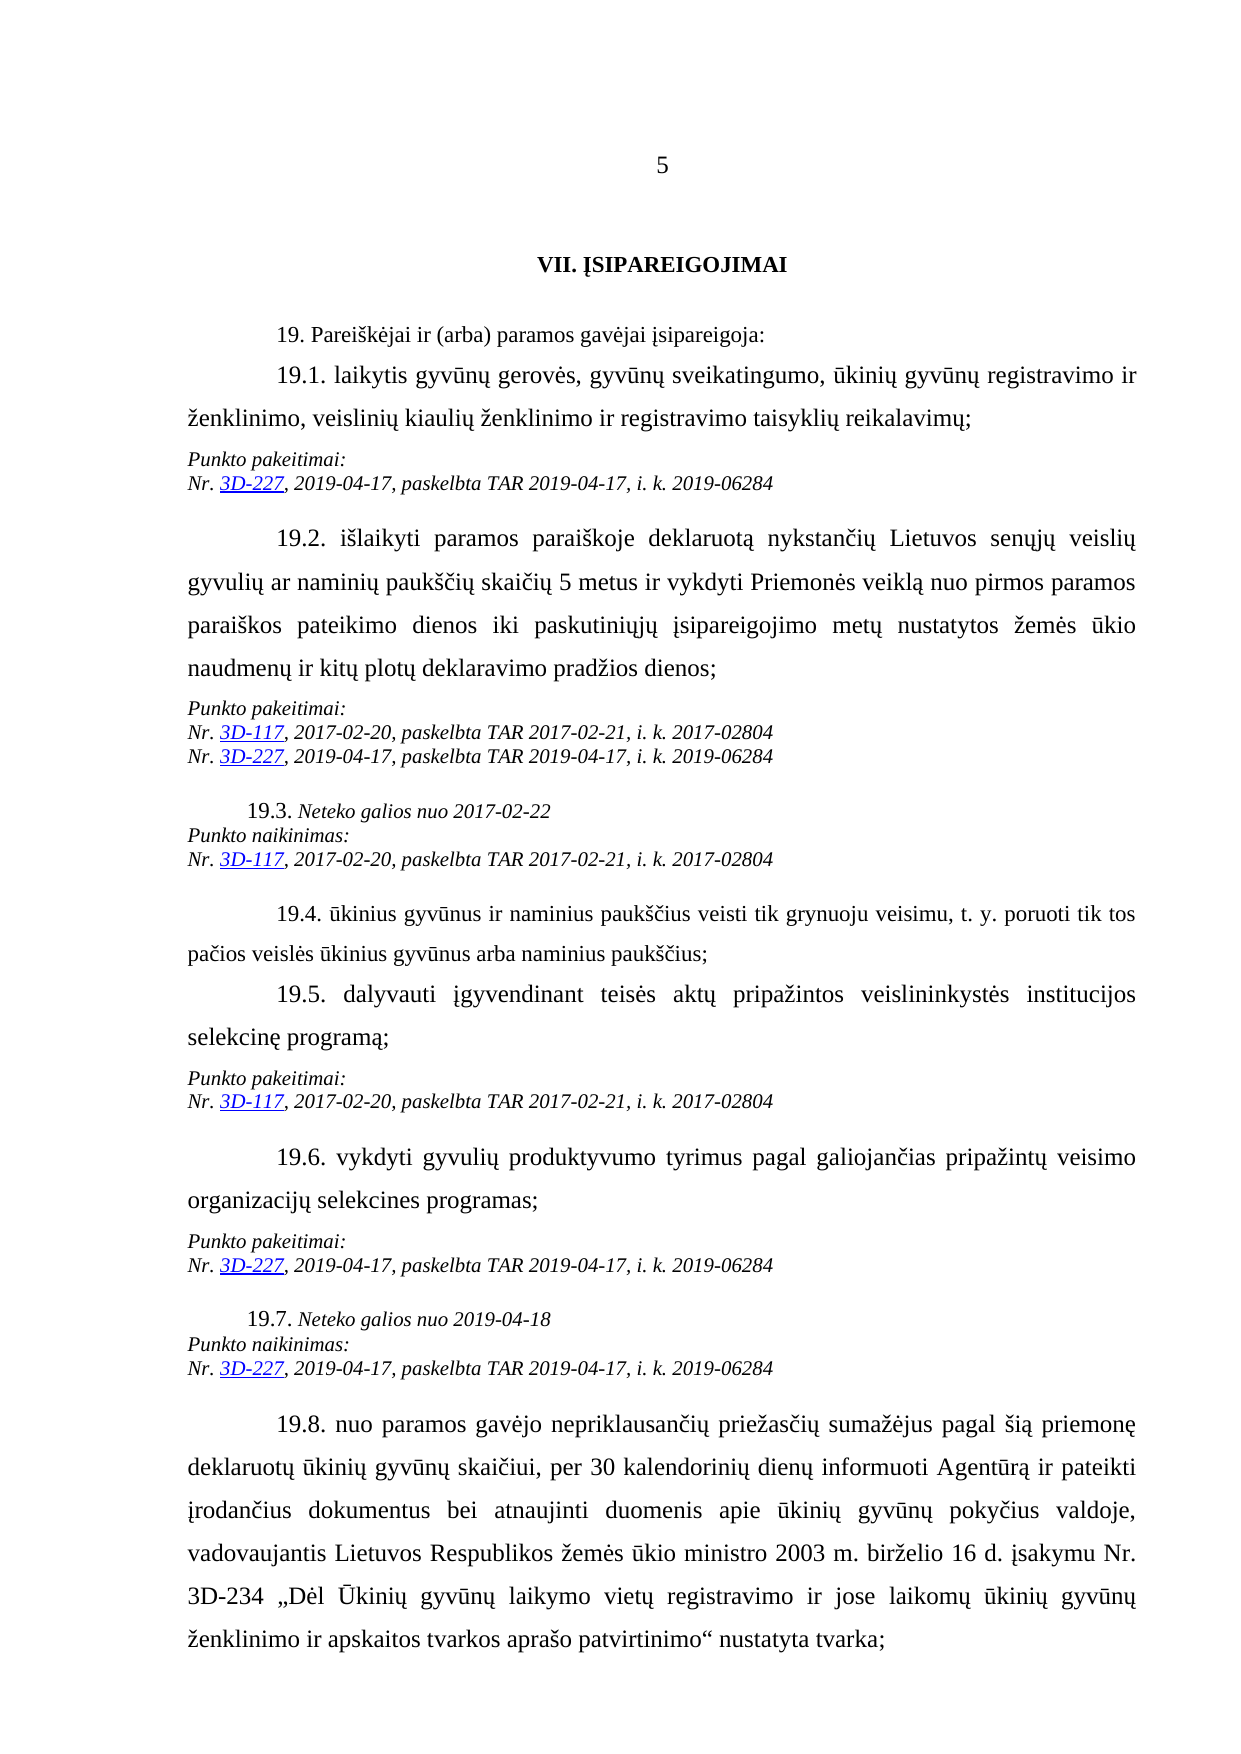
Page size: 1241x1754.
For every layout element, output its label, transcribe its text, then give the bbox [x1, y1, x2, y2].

text Nr. 3D-227, 2019-04-17, paskelbta TAR 2019-04-17, i. k. 2019-06284 [187, 1356, 1137, 1380]
text Nr. 3D-117, 2017-02-20, paskelbta TAR 2017-02-21, i. k. 2017-02804 [187, 847, 1137, 871]
text Punkto pakeitimai: [187, 696, 1137, 720]
text Nr. 3D-117, 2017-02-20, paskelbta TAR 2017-02-21, i. k. 2017-02804 [187, 1089, 1137, 1113]
text 19.7. Neteko galios nuo 2019-04-18 [187, 1305, 1137, 1332]
text 19.2. išlaikyti paramos paraiškoje deklaruotą nykstančių Lietuvos senųjų veislių gyvulių ar naminių paukščių skaičių 5 metus ir vykdyti Priemonės veiklą nuo pirmos paramos paraiškos pateikimo dienos iki paskutiniųjų įsipareigojimo metų nustatytos žemės ūkio naudmenų ir kitų plotų deklaravimo pradžios dienos; [187, 523, 1137, 682]
text 19. Pareiškėjai ir (arba) paramos gavėjai įsipareigoja: [187, 321, 1137, 347]
text Punkto pakeitimai: [187, 447, 1137, 471]
text Nr. 3D-227, 2019-04-17, paskelbta TAR 2019-04-17, i. k. 2019-06284 [187, 1253, 1137, 1277]
text Nr. 3D-227, 2019-04-17, paskelbta TAR 2019-04-17, i. k. 2019-06284 [187, 744, 1137, 768]
text 19.1. laikytis gyvūnų gerovės, gyvūnų sveikatingumo, ūkinių gyvūnų registravimo ir ženklinimo, veislinių kiaulių ženklinimo ir registravimo taisyklių reikalavimų; [187, 360, 1137, 432]
text VII. ĮSIPAREIGOJIMAI [187, 251, 1137, 277]
text 19.8. nuo paramos gavėjo nepriklausančių priežasčių sumažėjus pagal šią priemonę deklaruotų ūkinių gyvūnų skaičiui, per 30 kalendorinių dienų informuoti Agentūrą ir pateikti įrodančius dokumentus bei atnaujinti duomenis apie ūkinių gyvūnų pokyčius valdoje, vadovaujantis Lietuvos Respublikos žemės ūkio ministro 2003 m. birželio 16 d. įsakymu Nr. 3D-234 „Dėl Ūkinių gyvūnų laikymo vietų registravimo ir jose laikomų ūkinių gyvūnų ženklinimo ir apskaitos tvarkos aprašo patvirtinimo“ nustatyta tvarka; [187, 1409, 1137, 1653]
text Punkto naikinimas: [187, 823, 1137, 847]
text Nr. 3D-117, 2017-02-20, paskelbta TAR 2017-02-21, i. k. 2017-02804 [187, 720, 1137, 744]
text Nr. 3D-227, 2019-04-17, paskelbta TAR 2019-04-17, i. k. 2019-06284 [187, 471, 1137, 495]
text 19.6. vykdyti gyvulių produktyvumo tyrimus pagal galiojančias pripažintų veisimo organizacijų selekcines programas; [187, 1142, 1137, 1214]
text 19.4. ūkinius gyvūnus ir naminius paukščius veisti tik grynuoju veisimu, t. y. poruoti tik tos pačios veislės ūkinius gyvūnus arba naminius paukščius; [187, 900, 1137, 966]
text 19.3. Neteko galios nuo 2017-02-22 [187, 797, 1137, 823]
text Punkto pakeitimai: [187, 1065, 1137, 1089]
text Punkto naikinimas: [187, 1332, 1137, 1356]
text 19.5. dalyvauti įgyvendinant teisės aktų pripažintos veislininkystės institucijos selekcinę programą; [187, 979, 1137, 1051]
text Punkto pakeitimai: [187, 1228, 1137, 1253]
